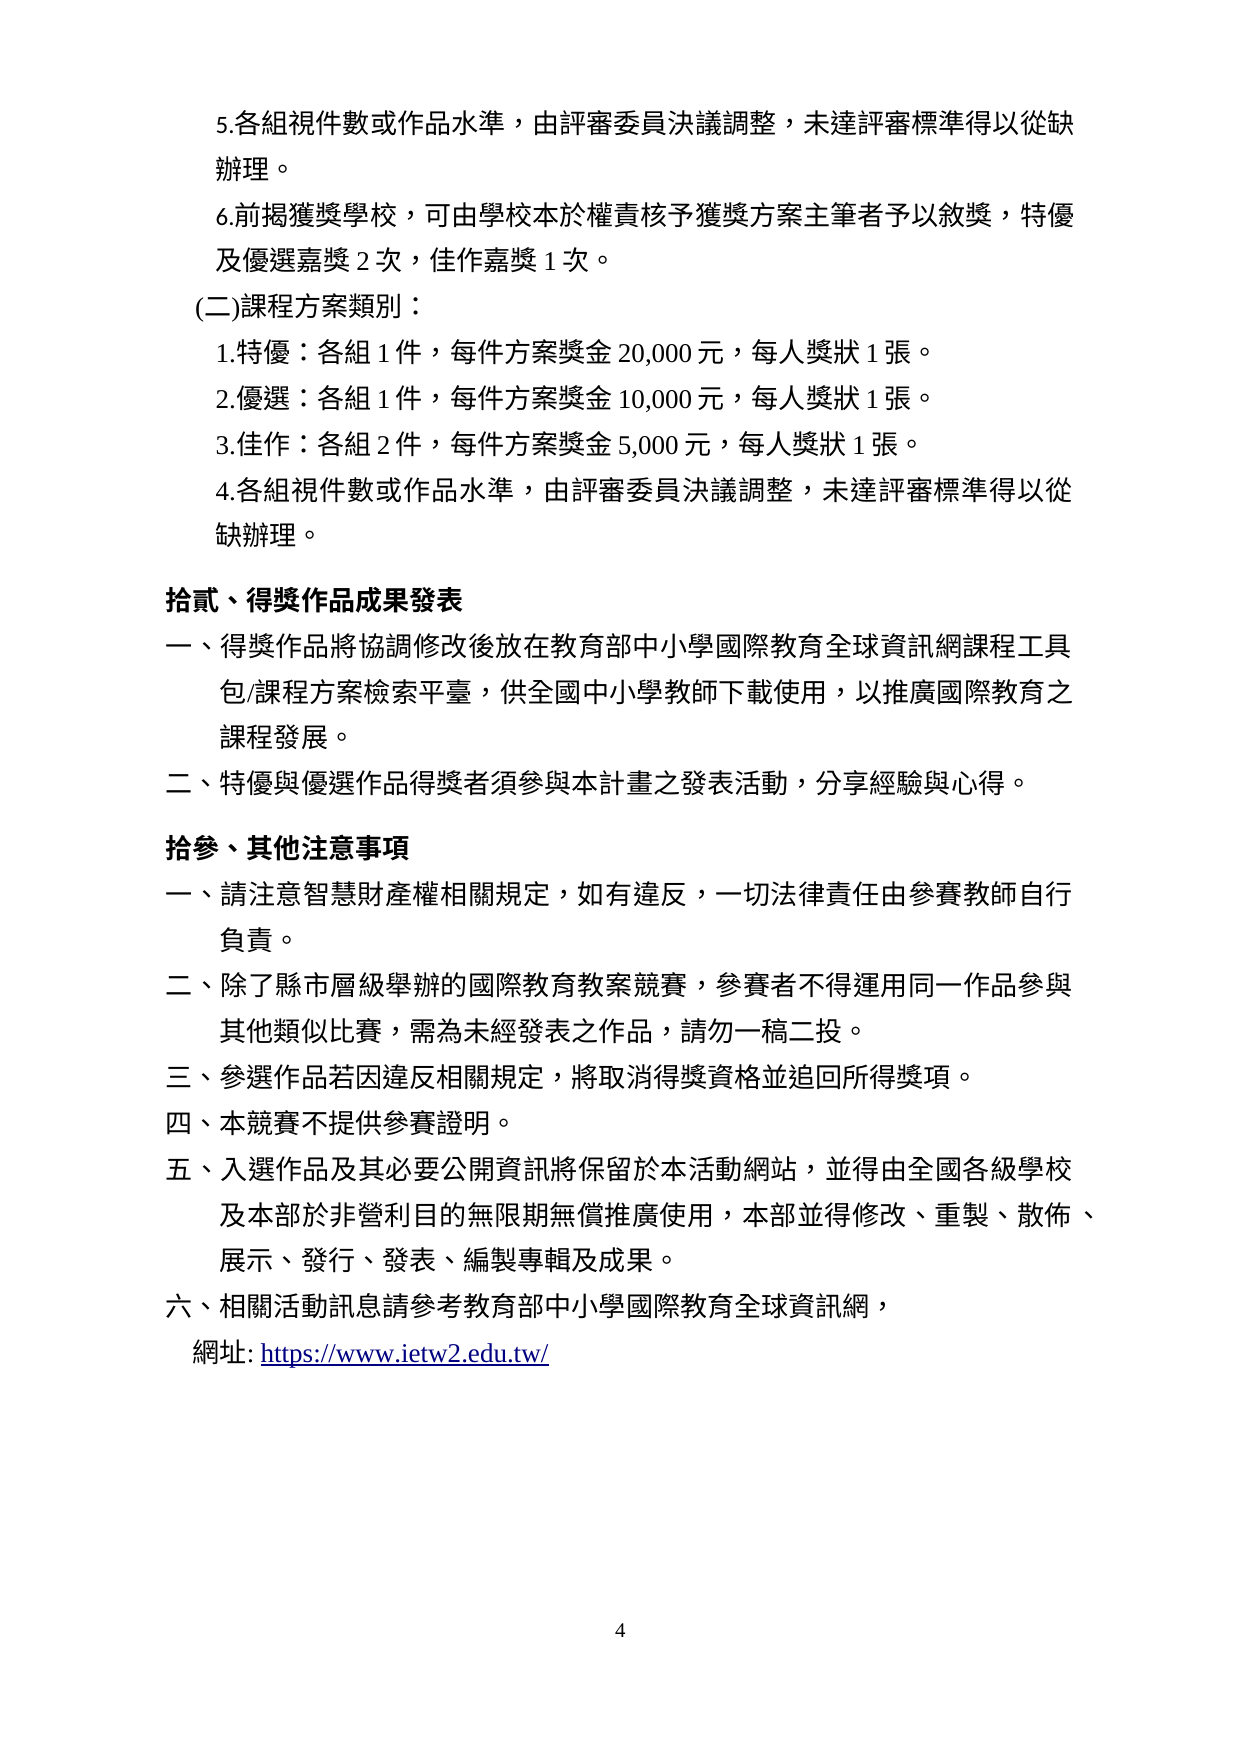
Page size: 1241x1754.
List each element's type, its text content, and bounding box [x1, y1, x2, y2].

text 二、特優與優選作品得獎者須參與本計畫之發表活動，分享經驗與心得。 [165, 757, 1075, 803]
list 佳作：各組2件，每件方案獎金5,000元，每人獎狀1張。 [215, 417, 1075, 463]
list 特優：各組1件，每件方案獎金20,000元，每人獎狀1張。 [215, 326, 1075, 372]
text 網址: https://www.ietw2.edu.tw/ [165, 1326, 1075, 1372]
text 拾參、其他注意事項 [165, 822, 1075, 867]
list 優選：各組1件，每件方案獎金10,000元，每人獎狀1張。 [215, 372, 1075, 417]
list 前揭獲獎學校，可由學校本於權責核予獲獎方案主筆者予以敘獎，特優及優選嘉獎2次，佳作嘉獎1次。 [215, 188, 1075, 280]
text 二、除了縣市層級舉辦的國際教育教案競賽，參賽者不得運用同一作品參與其他類似比賽，需為未經發表之作品，請勿一稿二投。 [165, 959, 1075, 1051]
list 各組視件數或作品水準，由評審委員決議調整，未達評審標準得以從缺辦理。 [215, 463, 1075, 555]
list 各組視件數或作品水準，由評審委員決議調整，未達評審標準得以從缺辦理。 [215, 97, 1075, 188]
text 六、相關活動訊息請參考教育部中小學國際教育全球資訊網， [165, 1280, 1075, 1326]
text 五、入選作品及其必要公開資訊將保留於本活動網站，並得由全國各級學校及本部於非營利目的無限期無償推廣使用，本部並得修改、重製、散佈、展示、發行、發表、編製專輯及成果。 [165, 1142, 1075, 1280]
text (二)課程方案類別： [195, 280, 1075, 326]
text 四、本競賽不提供參賽證明。 [165, 1097, 1075, 1142]
text 一、得獎作品將協調修改後放在教育部中小學國際教育全球資訊網課程工具包/課程方案檢索平臺，供全國中小學教師下載使用，以推廣國際教育之課程發展。 [165, 619, 1075, 757]
text 一、請注意智慧財產權相關規定，如有違反，一切法律責任由參賽教師自行負責。 [165, 867, 1075, 959]
text 拾貳、得獎作品成果發表 [165, 574, 1075, 619]
text 三、參選作品若因違反相關規定，將取消得獎資格並追回所得獎項。 [165, 1051, 1075, 1097]
